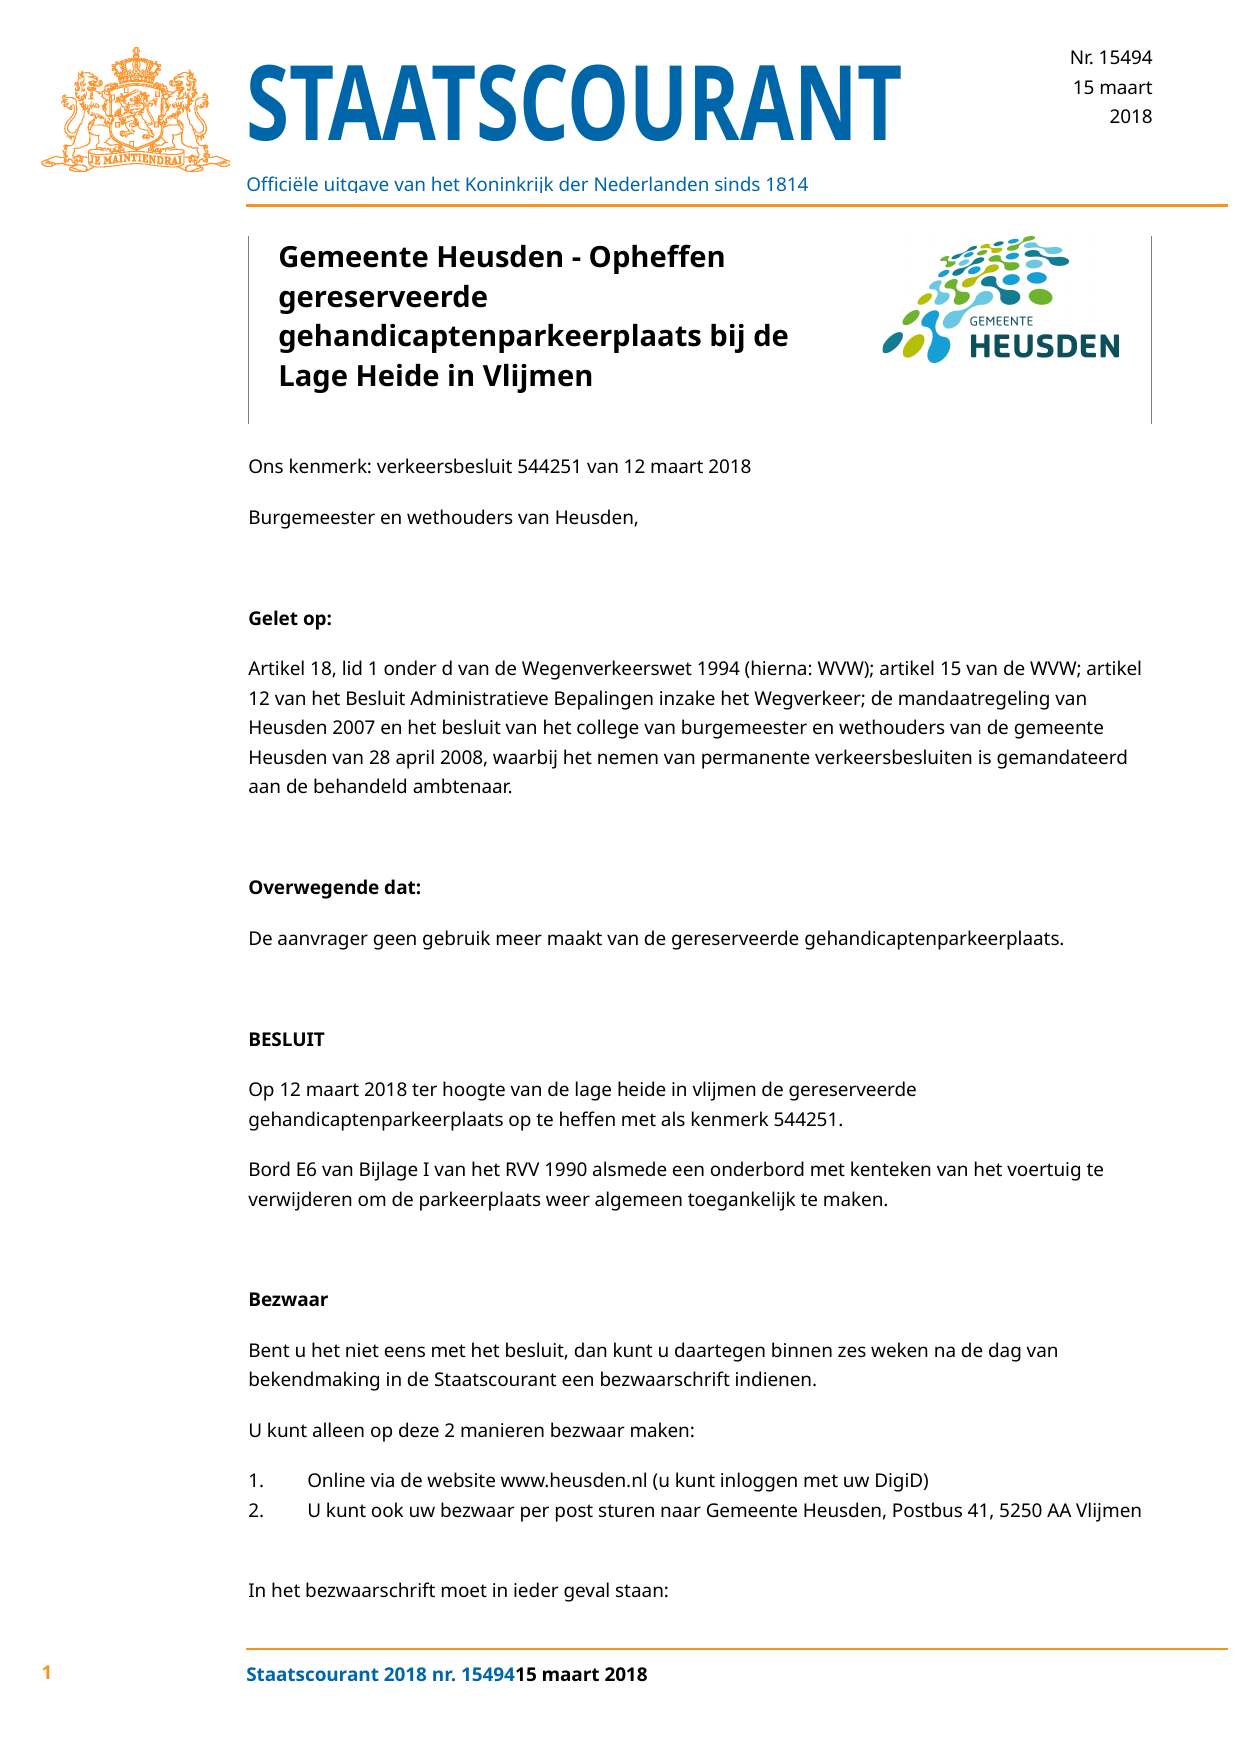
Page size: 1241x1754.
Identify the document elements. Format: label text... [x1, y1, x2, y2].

text U kunt alleen op deze 2 manieren bezwaar maken: [248, 1417, 1152, 1443]
text Gelet op: [248, 605, 1152, 631]
text De aanvrager geen gebruik meer maakt van de gereserveerde gehandicaptenparkeerplaats. [248, 925, 1152, 951]
text Op 12 maart 2018 ter hoogte van de lage heide in vlijmen de gereserveerde gehandicaptenparkeerplaats op te heffen met als kenmerk 544251. [248, 1076, 1152, 1131]
text Overwegende dat: [248, 874, 1152, 900]
text Bord E6 van Bijlage I van het RVV 1990 alsmede een onderbord met kenteken van het voertuig te verwijderen om de parkeerplaats weer algemeen toegankelijk te maken. [248, 1156, 1152, 1211]
list U kunt ook uw bezwaar per post sturen naar Gemeente Heusden, Postbus 41, 5250 AA Vlijmen [248, 1497, 1152, 1523]
picture [41, 47, 231, 172]
text BESLUIT [248, 1026, 1152, 1051]
list Online via de website www.heusden.nl (u kunt inloggen met uw DigiD) [248, 1467, 1152, 1493]
text Artikel 18, lid 1 onder d van de Wegenverkeerswet 1994 (hierna: WVW); artikel 15 van de WVW; artikel 12 van het Besluit Administratieve Bepalingen inzake het Wegverkeer; de mandaatregeling van Heusden 2007 en het besluit van het college van burgemeester en wethouders van de gemeente Heusden van 28 april 2008, waarbij het nemen van permanente verkeersbesluiten is gemandateerd aan de behandeld ambtenaar. [248, 655, 1152, 799]
text Burgemeester en wethouders van Heusden, [248, 504, 1152, 530]
text Ons kenmerk: verkeersbesluit 544251 van 12 maart 2018 [248, 454, 1152, 479]
table_header [850, 236, 1151, 424]
text Bent u het niet eens met het besluit, dan kunt u daartegen binnen zes weken na de dag van bekendmaking in de Staatscourant een bezwaarschrift indienen. [248, 1337, 1152, 1392]
text Bezwaar [248, 1287, 1152, 1312]
picture [882, 236, 1119, 363]
table_header Gemeente Heusden - Opheffen gereserveerde gehandicaptenparkeerplaats bij de Lage Heide in Vlijmen [249, 236, 850, 424]
text In het bezwaarschrift moet in ieder geval staan: [248, 1577, 1152, 1603]
